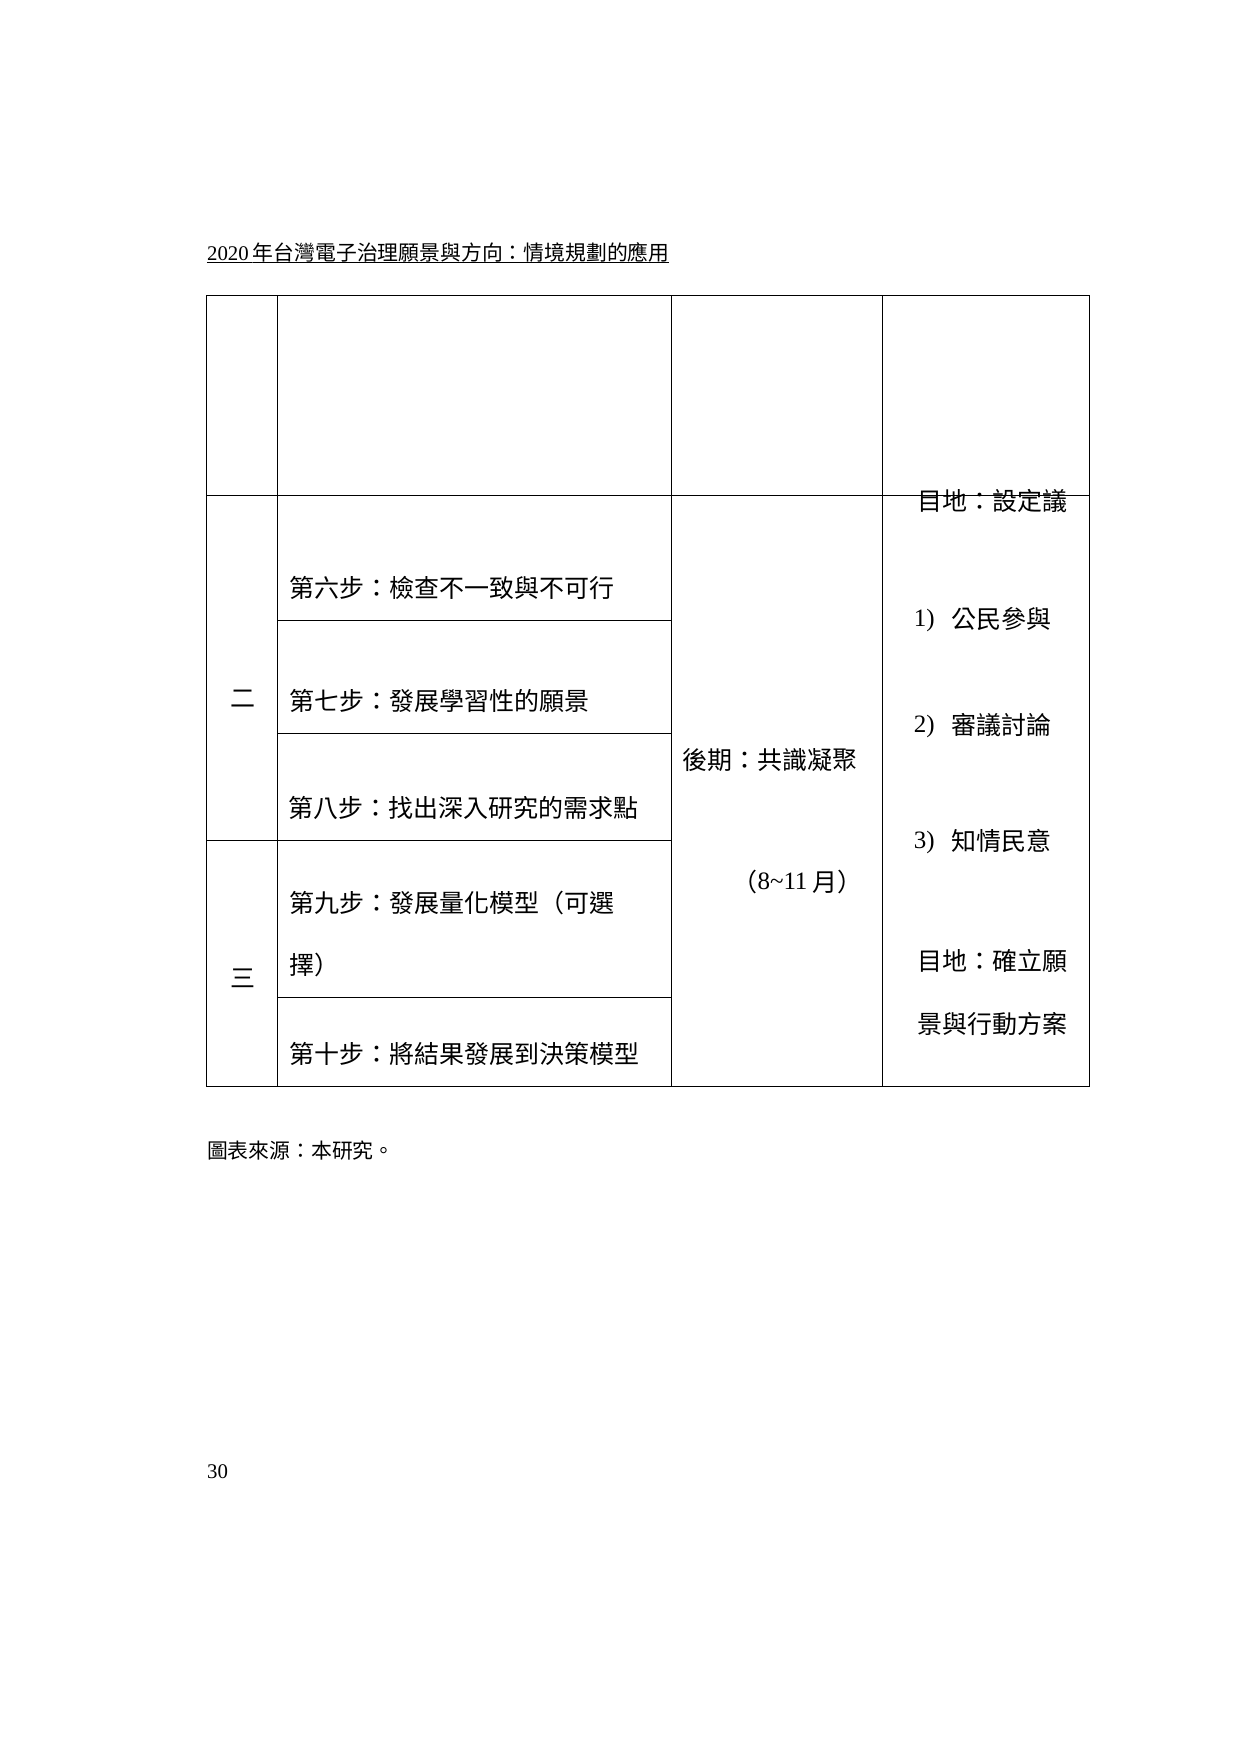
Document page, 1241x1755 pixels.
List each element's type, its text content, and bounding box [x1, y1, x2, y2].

table_cell 第八步：找出深入研究的需求點 [278, 734, 671, 839]
table_cell 三 [207, 841, 277, 1086]
table_cell [278, 296, 671, 495]
table_cell 第六步：檢查不一致與不可行 [278, 496, 671, 620]
table_cell 第十步：將結果發展到決策模型 [278, 998, 671, 1086]
table_cell 二 [207, 496, 277, 839]
table_cell 公民參與 審議討論 知情民意 目地：確立願景與行動方案 [883, 496, 1089, 1086]
table_cell 文獻回顧 跨國比較 國內回顧 目地：設定議程 [883, 296, 1089, 495]
table_cell [207, 296, 277, 495]
table_cell 後期：共識凝聚 （8~11月） [672, 496, 882, 1086]
table_cell [672, 296, 882, 495]
text 圖表來源：本研究。 [207, 1108, 1033, 1170]
table_cell 第七步：發展學習性的願景 [278, 621, 671, 733]
table_cell 第九步：發展量化模型（可選擇） [278, 841, 671, 997]
